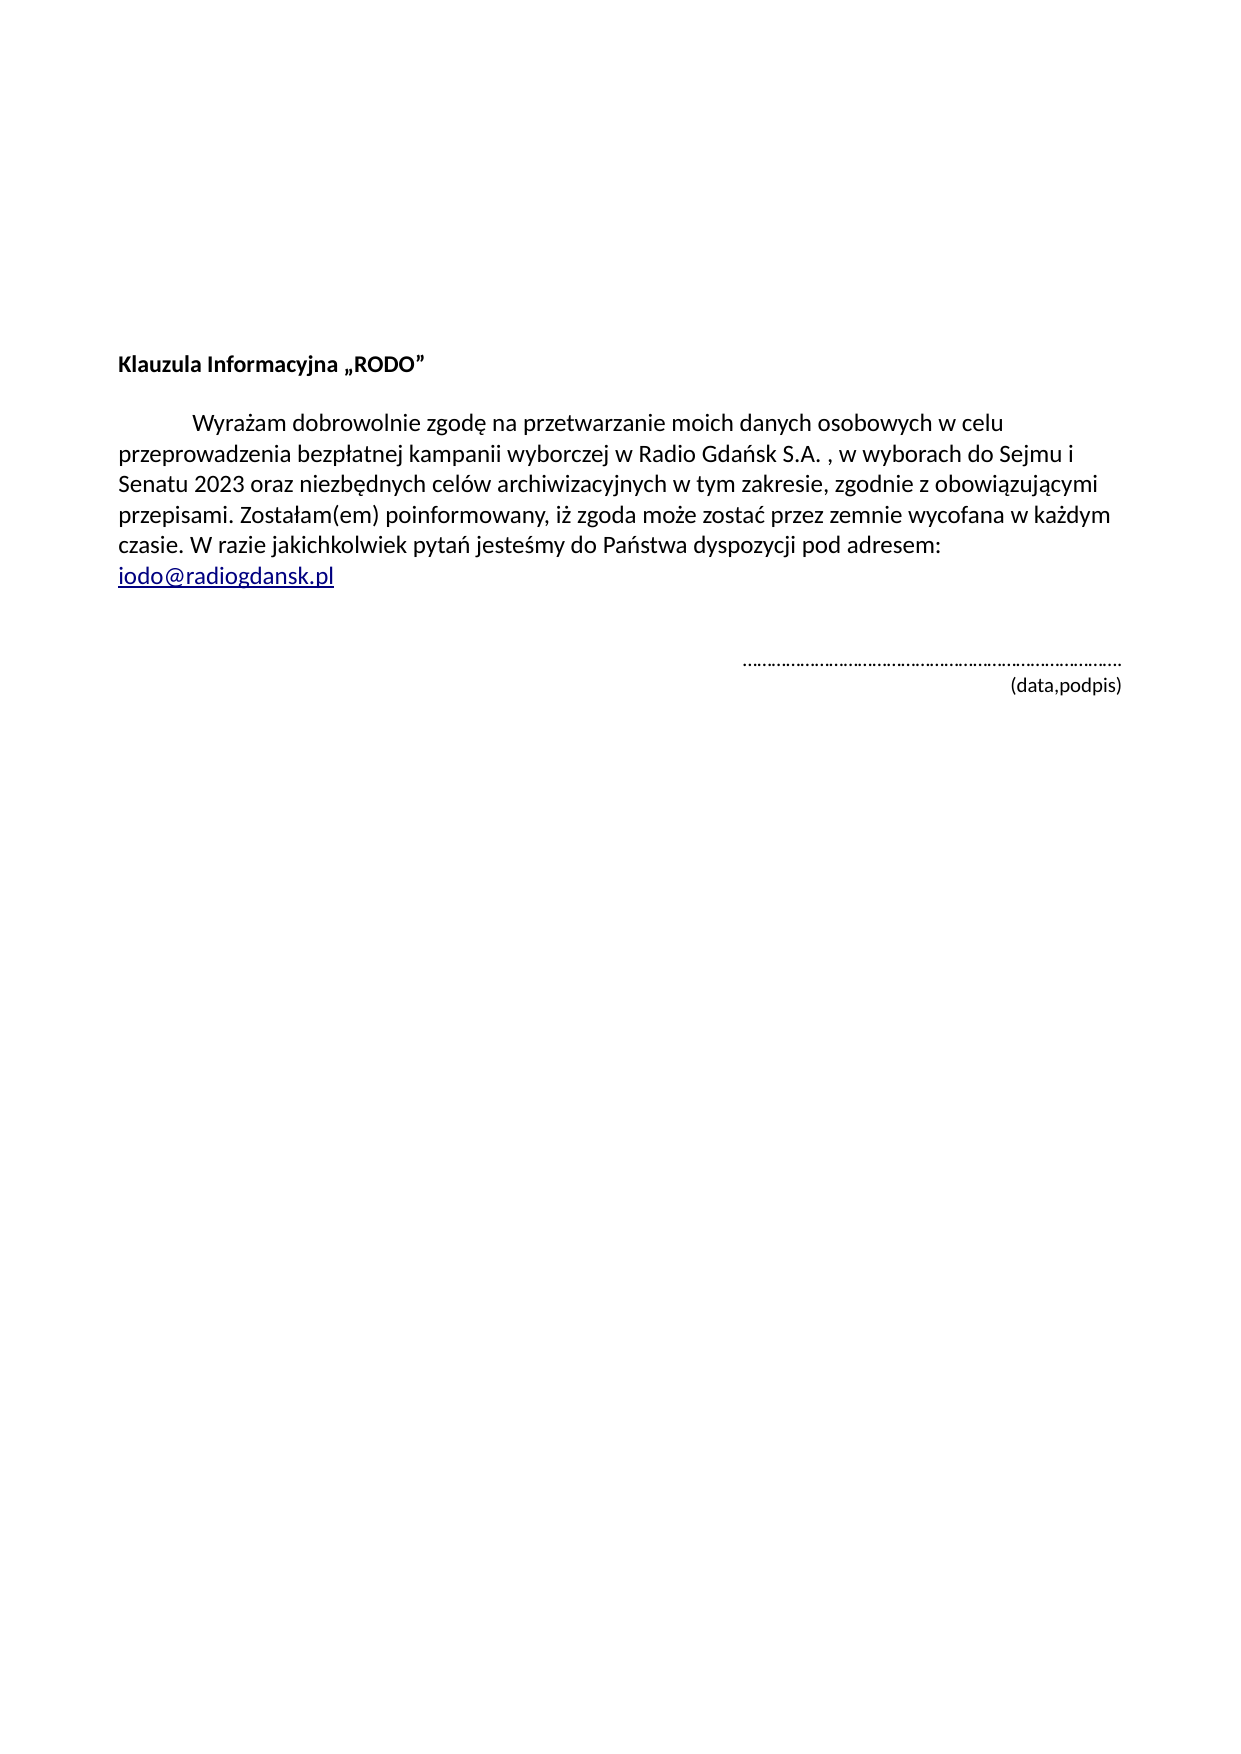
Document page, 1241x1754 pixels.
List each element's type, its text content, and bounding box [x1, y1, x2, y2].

text ……………………………………………………………………. [118, 646, 1122, 672]
text Wyrażam dobrowolnie zgodę na przetwarzanie moich danych osobowych w celu przeprowadzenia bezpłatnej kampanii wyborczej w Radio Gdańsk S.A. , w wyborach do Sejmu i Senatu 2023 oraz niezbędnych celów archiwizacyjnych w tym zakresie, zgodnie z obowiązującymi przepisami. Zostałam(em) poinformowany, iż zgoda może zostać przez zemnie wycofana w każdym czasie. W razie jakichkolwiek pytań jesteśmy do Państwa dyspozycji pod adresem: iodo@radiogdansk.pl [118, 407, 1122, 591]
text (data,podpis) [118, 672, 1122, 697]
text Klauzula Informacyjna „RODO” [118, 349, 1122, 379]
